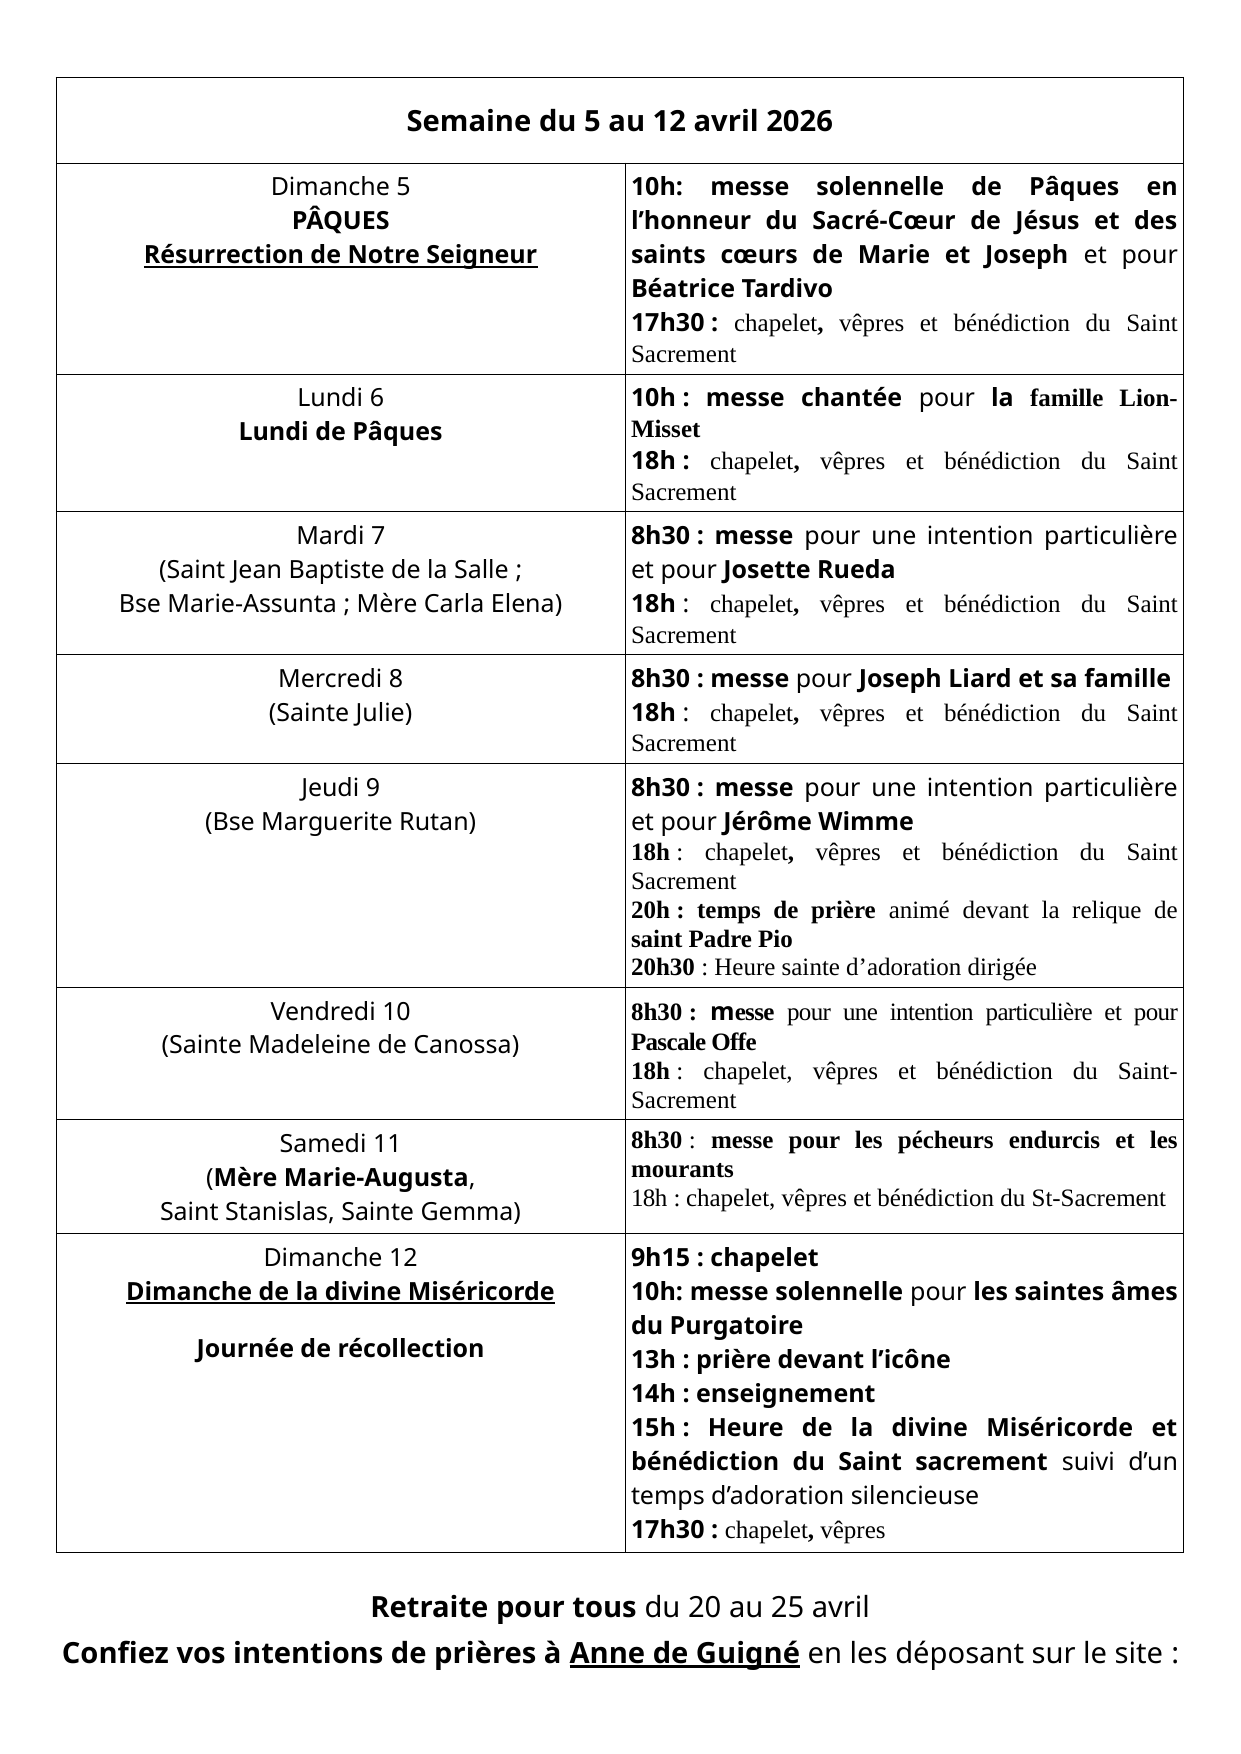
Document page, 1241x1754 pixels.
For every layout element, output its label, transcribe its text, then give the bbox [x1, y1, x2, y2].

table_cell 10h : messe chantée pour la famille Lion-Misset 18h : chapelet, vêpres et bénédiction du Saint Sacrement [626, 375, 1183, 511]
table_cell 8h30 : messe pour une intention particulière et pour Jérôme Wimme 18h : chapelet, vêpres et bénédiction du Saint Sacrement 20h : temps de prière animé devant la relique de saint Padre Pio 20h30 : Heure sainte d’adoration dirigée [626, 764, 1183, 987]
table_cell 8h30 : messe pour une intention particulière et pour Pascale Offe 18h : chapelet, vêpres et bénédiction du Saint-Sacrement [626, 988, 1183, 1119]
table_cell Mardi 7 (Saint Jean Baptiste de la Salle ; Bse Marie-Assunta ; Mère Carla Elena) [57, 512, 625, 654]
table_cell Jeudi 9 (Bse Marguerite Rutan) [57, 764, 625, 987]
text Retraite pour tous du 20 au 25 avril [59, 1586, 1181, 1626]
table_cell 8h30 : messe pour Joseph Liard et sa famille 18h : chapelet, vêpres et bénédiction du Saint Sacrement [626, 655, 1183, 763]
table_cell 8h30 : messe pour une intention particulière et pour Josette Rueda 18h : chapelet, vêpres et bénédiction du Saint Sacrement [626, 512, 1183, 654]
table_cell Dimanche 12 Dimanche de la divine Miséricorde Journée de récollection [57, 1234, 625, 1552]
table_cell Samedi 11 (Mère Marie-Augusta, Saint Stanislas, Sainte Gemma) [57, 1120, 625, 1233]
table_cell Dimanche 5 PÂQUES Résurrection de Notre Seigneur [57, 164, 625, 374]
table_cell Lundi 6 Lundi de Pâques [57, 375, 625, 511]
table_cell 10h: messe solennelle de Pâques en l’honneur du Sacré-Cœur de Jésus et des saints cœurs de Marie et Joseph et pour Béatrice Tardivo 17h30 : chapelet, vêpres et bénédiction du Saint Sacrement [626, 164, 1183, 374]
table_header Semaine du 5 au 12 avril 2026 [57, 78, 1183, 163]
table_cell 8h30 : messe pour les pécheurs endurcis et les mourants 18h : chapelet, vêpres et bénédiction du St-Sacrement [626, 1120, 1183, 1233]
table_cell 9h15 : chapelet 10h: messe solennelle pour les saintes âmes du Purgatoire 13h : prière devant l’icône 14h : enseignement 15h : Heure de la divine Miséricorde et bénédiction du Saint sacrement suivi d’un temps d’adoration silencieuse 17h30 : chapelet, vêpres [626, 1234, 1183, 1552]
table_cell Mercredi 8 (Sainte Julie) [57, 655, 625, 763]
table_cell Vendredi 10 (Sainte Madeleine de Canossa) [57, 988, 625, 1119]
text Confiez vos intentions de prières à Anne de Guigné en les déposant sur le site : [59, 1632, 1181, 1672]
